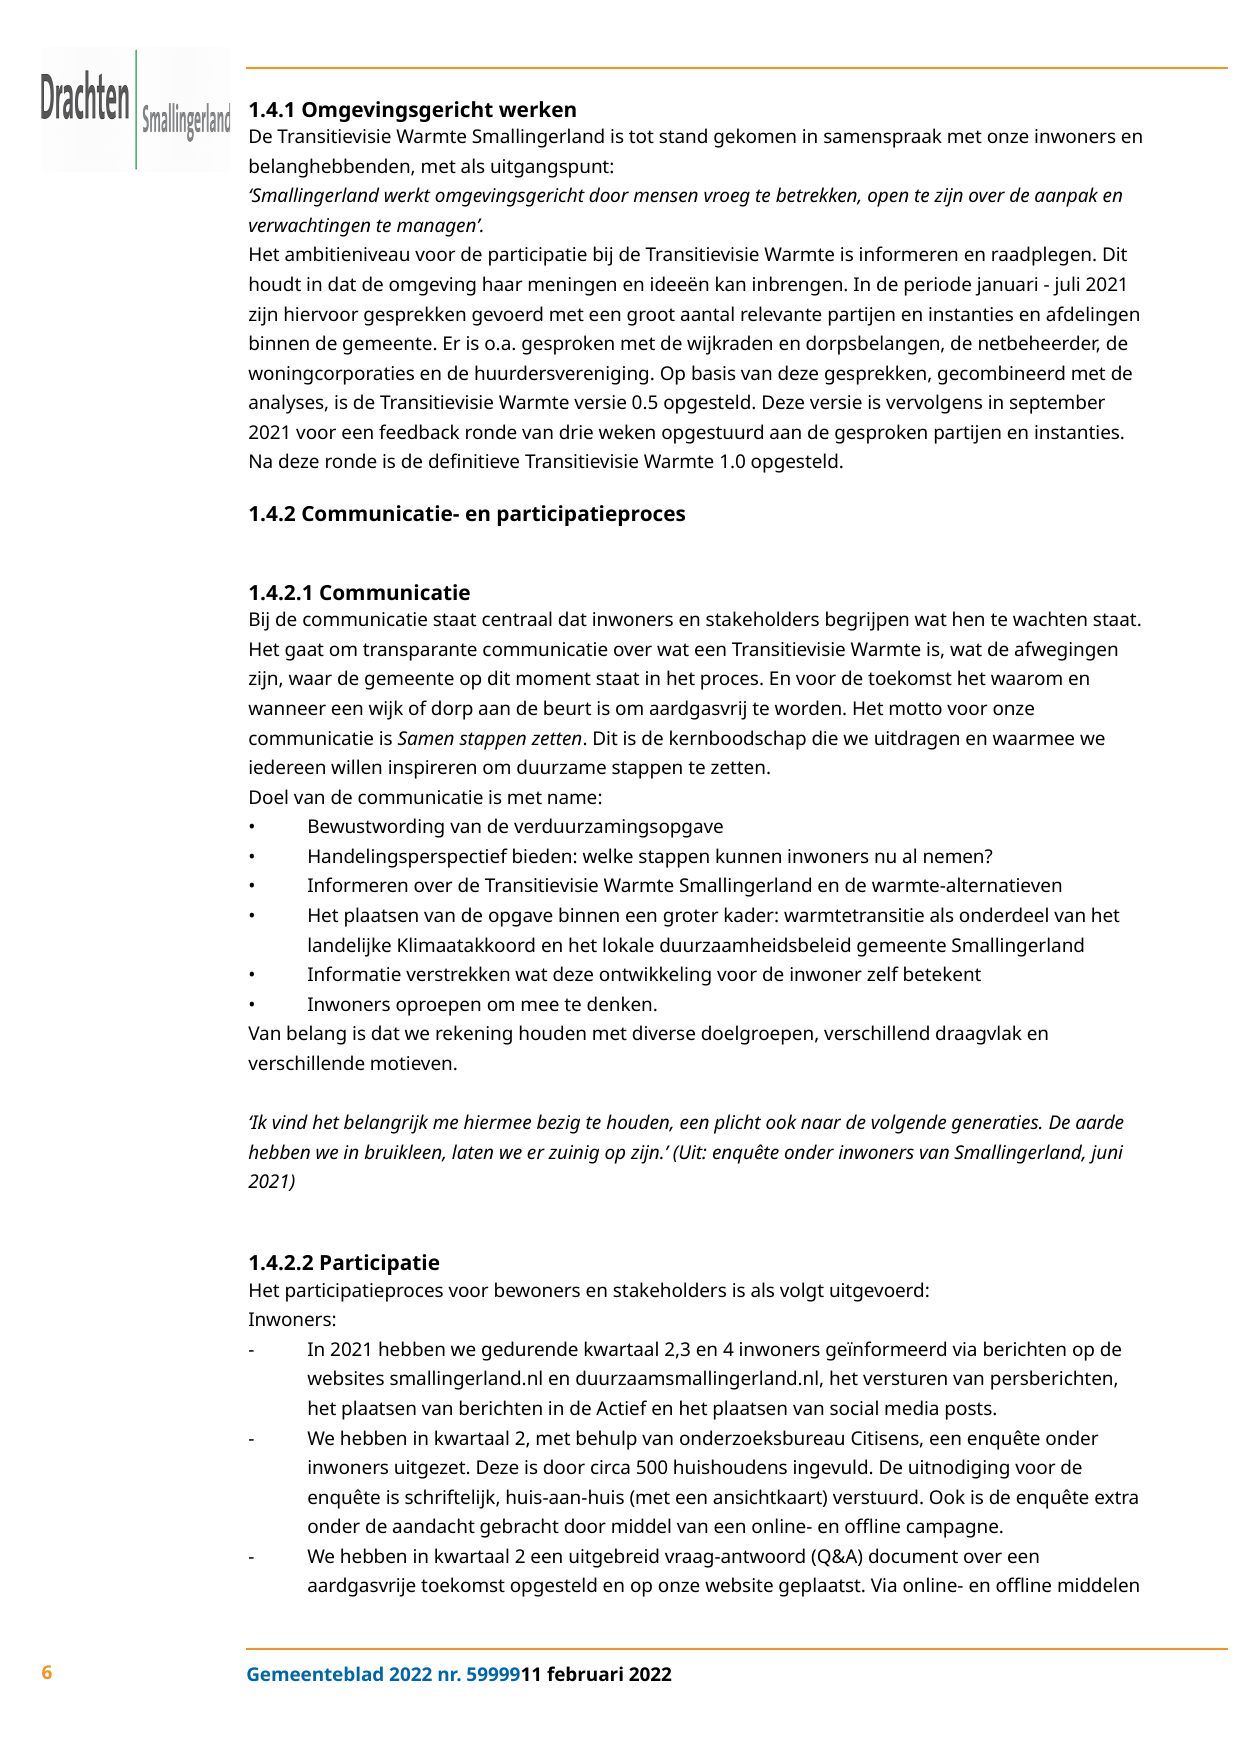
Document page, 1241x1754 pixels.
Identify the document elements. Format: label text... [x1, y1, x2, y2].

text 1.4.2.1 Communicatie [248, 578, 1152, 606]
text 1.4.2.2 Participatie [248, 1248, 1152, 1277]
picture [41, 47, 231, 172]
text Doel van de communicatie is met name: [248, 784, 1152, 809]
list We hebben in kwartaal 2 een uitgebreid vraag-antwoord (Q&A) document over een aardgasvrije toekomst opgesteld en op onze website geplaatst. Via online- en offline middelen [248, 1543, 1152, 1598]
text Het ambitieniveau voor de participatie bij de Transitievisie Warmte is informeren en raadplegen. Dit houdt in dat de omgeving haar meningen en ideeën kan inbrengen. In de periode januari - juli 2021 zijn hiervoor gesprekken gevoerd met een groot aantal relevante partijen en instanties en afdelingen binnen de gemeente. Er is o.a. gesproken met de wijkraden en dorpsbelangen, de netbeheerder, de woningcorporaties en de huurdersvereniging. Op basis van deze gesprekken, gecombineerd met de analyses, is de Transitievisie Warmte versie 0.5 opgesteld. Deze versie is vervolgens in september 2021 voor een feedback ronde van drie weken opgestuurd aan de gesproken partijen en instanties. Na deze ronde is de definitieve Transitievisie Warmte 1.0 opgesteld. [248, 242, 1152, 474]
list Inwoners oproepen om mee te denken. [248, 991, 1152, 1017]
text ‘Ik vind het belangrijk me hiermee bezig te houden, een plicht ook naar de volgende generaties. De aarde hebben we in bruikleen, laten we er zuinig op zijn.’ (Uit: enquête onder inwoners van Smallingerland, juni 2021) [248, 1109, 1152, 1194]
text Bij de communicatie staat centraal dat inwoners en stakeholders begrijpen wat hen te wachten staat. Het gaat om transparante communicatie over wat een Transitievisie Warmte is, wat de afwegingen zijn, waar de gemeente op dit moment staat in het proces. En voor de toekomst het waarom en wanneer een wijk of dorp aan de beurt is om aardgasvrij te worden. Het motto voor onze communicatie is Samen stappen zetten. Dit is de kernboodschap die we uitdragen en waarmee we iedereen willen inspireren om duurzame stappen te zetten. [248, 606, 1152, 780]
text 1.4.2 Communicatie- en participatieproces [248, 499, 1152, 527]
text De Transitievisie Warmte Smallingerland is tot stand gekomen in samenspraak met onze inwoners en belanghebbenden, met als uitgangspunt: [248, 123, 1152, 178]
text Het participatieproces voor bewoners en stakeholders is als volgt uitgevoerd: [248, 1277, 1152, 1303]
list Handelingsperspectief bieden: welke stappen kunnen inwoners nu al nemen? [248, 843, 1152, 869]
text ‘Smallingerland werkt omgevingsgericht door mensen vroeg te betrekken, open te zijn over de aanpak en verwachtingen te managen’. [248, 182, 1152, 238]
list Informatie verstrekken wat deze ontwikkeling voor de inwoner zelf betekent [248, 961, 1152, 987]
text Van belang is dat we rekening houden met diverse doelgroepen, verschillend draagvlak en verschillende motieven. [248, 1021, 1152, 1076]
list In 2021 hebben we gedurende kwartaal 2,3 en 4 inwoners geïnformeerd via berichten op de websites smallingerland.nl en duurzaamsmallingerland.nl, het versturen van persberichten, het plaatsen van berichten in de Actief en het plaatsen van social media posts. [248, 1336, 1152, 1421]
list We hebben in kwartaal 2, met behulp van onderzoeksbureau Citisens, een enquête onder inwoners uitgezet. Deze is door circa 500 huishoudens ingevuld. De uitnodiging voor de enquête is schriftelijk, huis-aan-huis (met een ansichtkaart) verstuurd. Ook is de enquête extra onder de aandacht gebracht door middel van een online- en offline campagne. [248, 1425, 1152, 1539]
list Informeren over de Transitievisie Warmte Smallingerland en de warmte-alternatieven [248, 873, 1152, 898]
list Bewustwording van de verduurzamingsopgave [248, 813, 1152, 839]
text Inwoners: [248, 1306, 1152, 1332]
list Het plaatsen van de opgave binnen een groter kader: warmtetransitie als onderdeel van het landelijke Klimaatakkoord en het lokale duurzaamheidsbeleid gemeente Smallingerland [248, 902, 1152, 957]
text 1.4.1 Omgevingsgericht werken [248, 95, 1152, 123]
